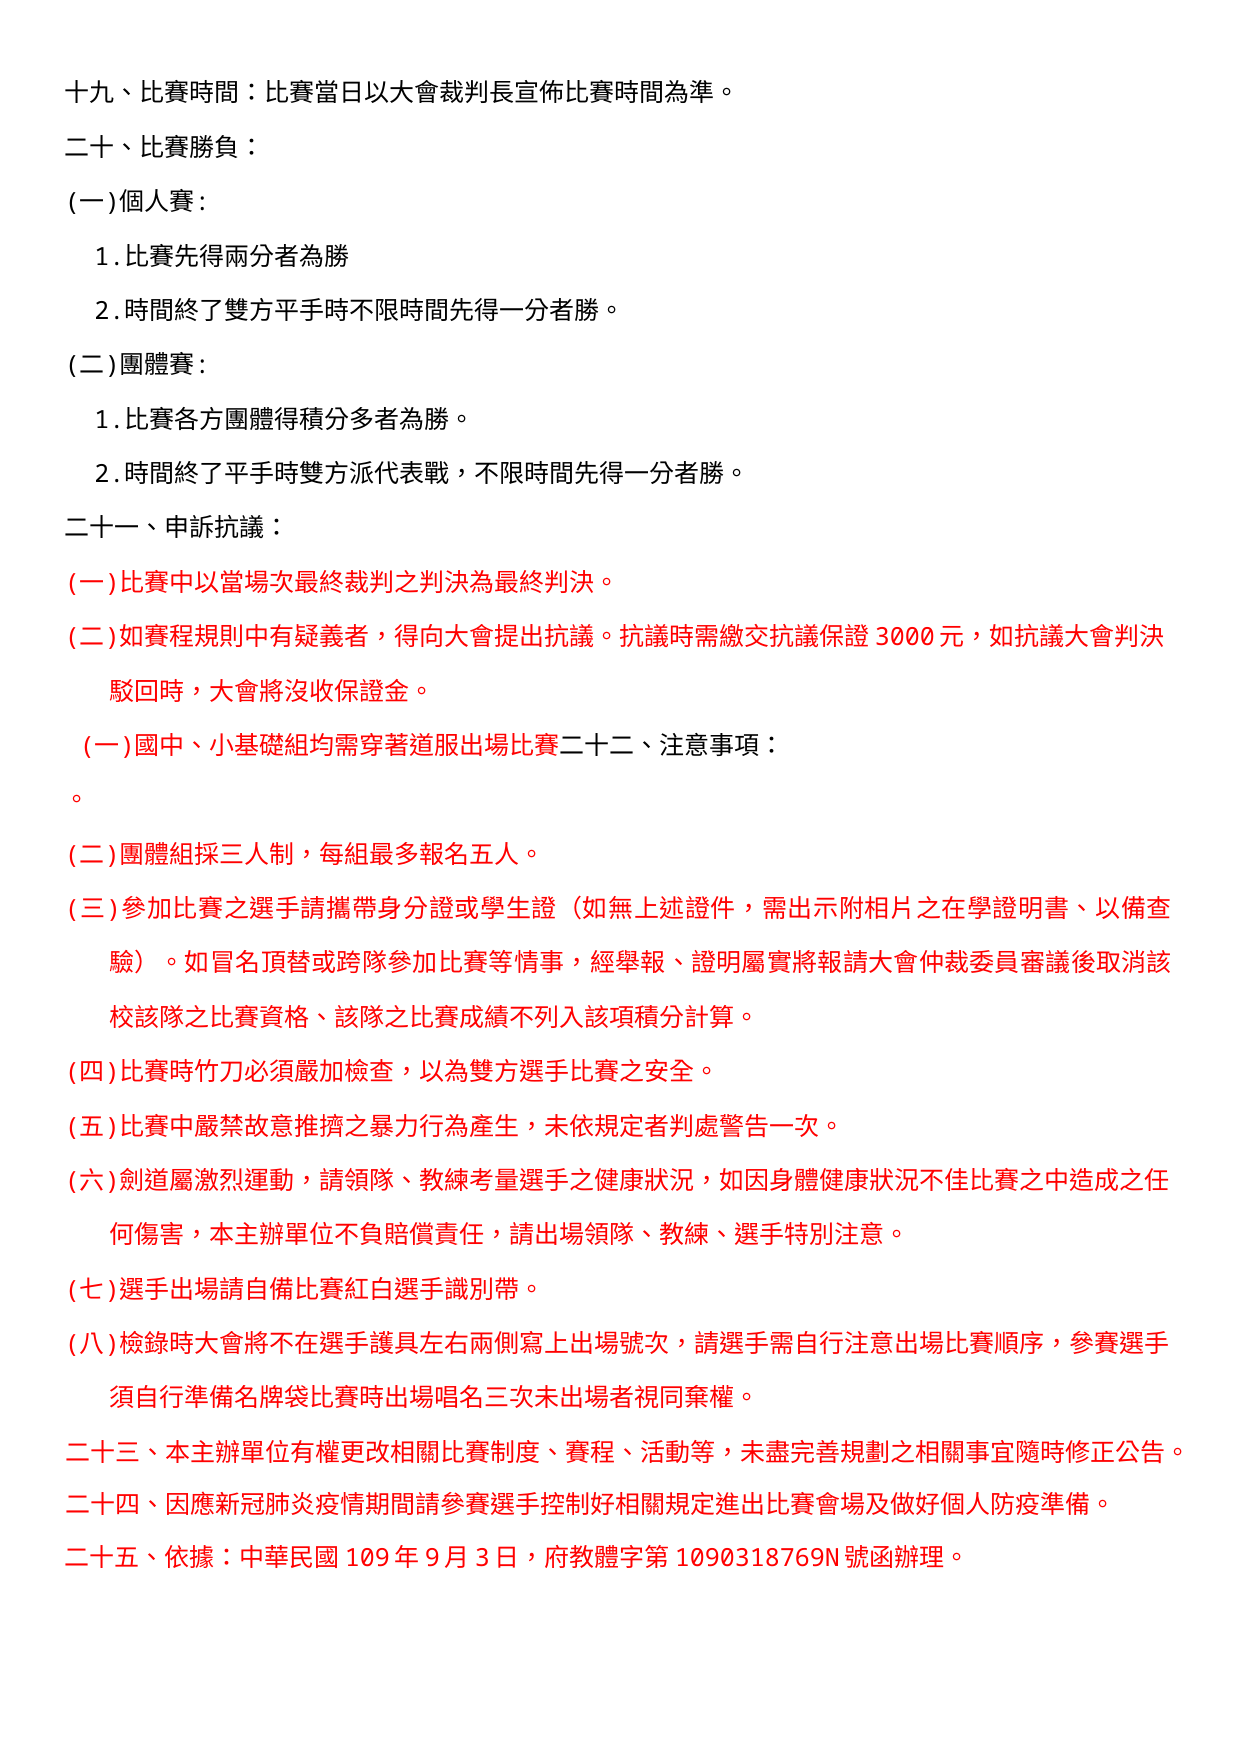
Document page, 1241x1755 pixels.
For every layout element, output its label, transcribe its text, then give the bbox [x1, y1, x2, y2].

text 十九、比賽時間：比賽當日以大會裁判長宣佈比賽時間為準。 [64, 73, 1174, 109]
text (七)選手出場請自備比賽紅白選手識別帶。 [64, 1269, 1174, 1305]
text 2.時間終了雙方平手時不限時間先得一分者勝。 [64, 290, 1174, 327]
text (一)個人賽: [64, 182, 1174, 218]
text (二)團體賽: [64, 345, 1174, 381]
text 1.比賽先得兩分者為勝 [64, 236, 1174, 272]
text (一)國中、小基礎組均需穿著道服出場比賽二十二、注意事項： [64, 725, 1174, 762]
text 二十三、本主辦單位有權更改相關比賽制度、賽程、活動等，未盡完善規劃之相關事宜隨時修正公告。 [65, 1432, 1174, 1468]
text (一)比賽中以當場次最終裁判之判決為最終判決。 [64, 562, 1174, 598]
text 1.比賽各方團體得積分多者為勝。 [64, 399, 1174, 435]
text 二十四、因應新冠肺炎疫情期間請參賽選手控制好相關規定進出比賽會場及做好個人防疫準備。 [65, 1487, 1174, 1521]
text 。 [64, 780, 1174, 816]
text (二)團體組採三人制，每組最多報名五人。 [64, 834, 1174, 870]
text 二十、比賽勝負： [64, 127, 1174, 163]
text (三)參加比賽之選手請攜帶身分證或學生證（如無上述證件，需出示附相片之在學證明書、以備查驗）。如冒名頂替或跨隊參加比賽等情事，經舉報、證明屬實將報請大會仲裁委員審議後取消該校該隊之比賽資格、該隊之比賽成績不列入該項積分計算。 [64, 888, 1174, 1033]
text (四)比賽時竹刀必須嚴加檢查，以為雙方選手比賽之安全。 [64, 1052, 1174, 1088]
text 2.時間終了平手時雙方派代表戰，不限時間先得一分者勝。 [64, 453, 1174, 490]
text (五)比賽中嚴禁故意推擠之暴力行為產生，未依規定者判處警告一次。 [64, 1106, 1174, 1142]
text 二十一、申訴抗議： [64, 508, 1174, 544]
text 二十五、依據：中華民國109年9月3日，府教體字第1090318769N號函辦理。 [64, 1538, 1174, 1574]
text (六)劍道屬激烈運動，請領隊、教練考量選手之健康狀況，如因身體健康狀況不佳比賽之中造成之任何傷害，本主辦單位不負賠償責任，請出場領隊、教練、選手特別注意。 [64, 1160, 1174, 1251]
text (八)檢錄時大會將不在選手護具左右兩側寫上出場號次，請選手需自行注意出場比賽順序，參賽選手須自行準備名牌袋比賽時出場唱名三次未出場者視同棄權。 [64, 1323, 1174, 1414]
text (二)如賽程規則中有疑義者，得向大會提出抗議。抗議時需繳交抗議保證3000元，如抗議大會判決駁回時，大會將沒收保證金。 [64, 617, 1174, 707]
